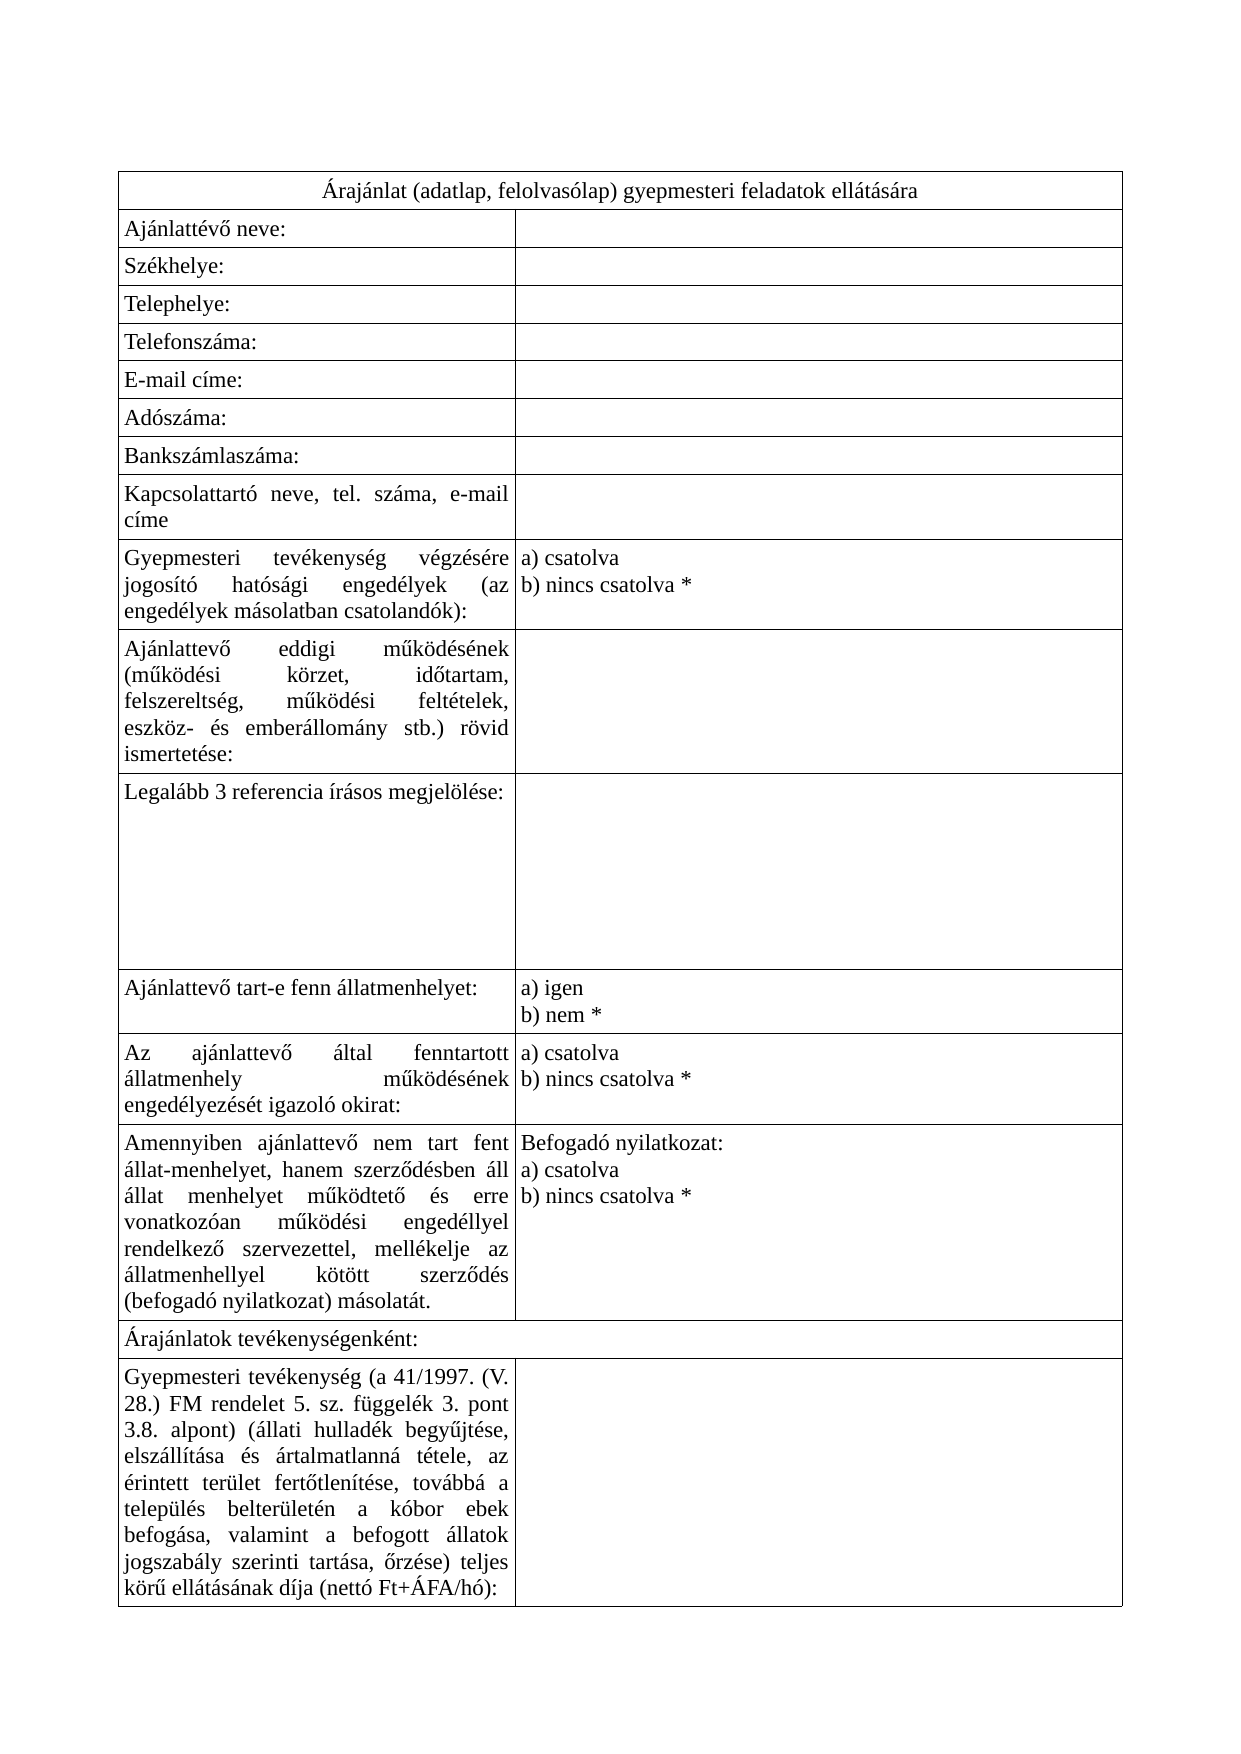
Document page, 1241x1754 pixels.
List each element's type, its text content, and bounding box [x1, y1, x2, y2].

table_cell Adószáma: [119, 399, 515, 436]
table_cell [516, 475, 1122, 538]
table_cell Bankszámlaszáma: [119, 437, 515, 474]
table_cell E-mail címe: [119, 361, 515, 398]
table_cell a) igen b) nem * [516, 970, 1122, 1033]
table_cell Ajánlattevő eddigi működésének (működési körzet, időtartam, felszereltség, működési feltételek, eszköz- és emberállomány stb.) rövid ismertetése: [119, 630, 515, 772]
table_cell [516, 210, 1122, 247]
table_cell Amennyiben ajánlattevő nem tart fent állat-menhelyet, hanem szerződésben áll állat menhelyet működtető és erre vonatkozóan működési engedéllyel rendelkező szervezettel, mellékelje az állatmenhellyel kötött szerződés (befogadó nyilatkozat) másolatát. [119, 1125, 515, 1319]
table_cell [516, 1359, 1122, 1606]
table_cell Kapcsolattartó neve, tel. száma, e-mail címe [119, 475, 515, 538]
table_cell Gyepmesteri tevékenység végzésére jogosító hatósági engedélyek (az engedélyek másolatban csatolandók): [119, 540, 515, 629]
table_cell a) csatolva b) nincs csatolva * [516, 1034, 1122, 1123]
table_cell [516, 324, 1122, 360]
table_header Legalább 3 referencia írásos megjelölése: [119, 774, 515, 968]
table_cell [516, 630, 1122, 772]
table_cell a) csatolva b) nincs csatolva * [516, 540, 1122, 629]
table_cell Telefonszáma: [119, 324, 515, 360]
table_cell [516, 286, 1122, 322]
table_header [516, 774, 1122, 968]
table_cell Gyepmesteri tevékenység (a 41/1997. (V. 28.) FM rendelet 5. sz. függelék 3. pont 3.8. alpont) (állati hulladék begyűjtése, elszállítása és ártalmatlanná tétele, az érintett terület fertőtlenítése, továbbá a település belterületén a kóbor ebek befogása, valamint a befogott állatok jogszabály szerinti tartása, őrzése) teljes körű ellátásának díja (nettó Ft+ÁFA/hó): [119, 1359, 515, 1606]
table_cell [516, 437, 1122, 474]
table_header Árajánlat (adatlap, felolvasólap) gyepmesteri feladatok ellátására [119, 172, 1122, 209]
table_cell [516, 248, 1122, 284]
table_cell [516, 361, 1122, 398]
table_cell [516, 399, 1122, 436]
table_cell Telephelye: [119, 286, 515, 322]
table_cell Árajánlatok tevékenységenként: [119, 1321, 1122, 1357]
table_cell Ajánlattevő tart-e fenn állatmenhelyet: [119, 970, 515, 1033]
table_cell Székhelye: [119, 248, 515, 284]
table_cell Ajánlattévő neve: [119, 210, 515, 247]
table_cell Befogadó nyilatkozat: a) csatolva b) nincs csatolva * [516, 1125, 1122, 1319]
table_cell Az ajánlattevő által fenntartott állatmenhely működésének engedélyezését igazoló okirat: [119, 1034, 515, 1123]
